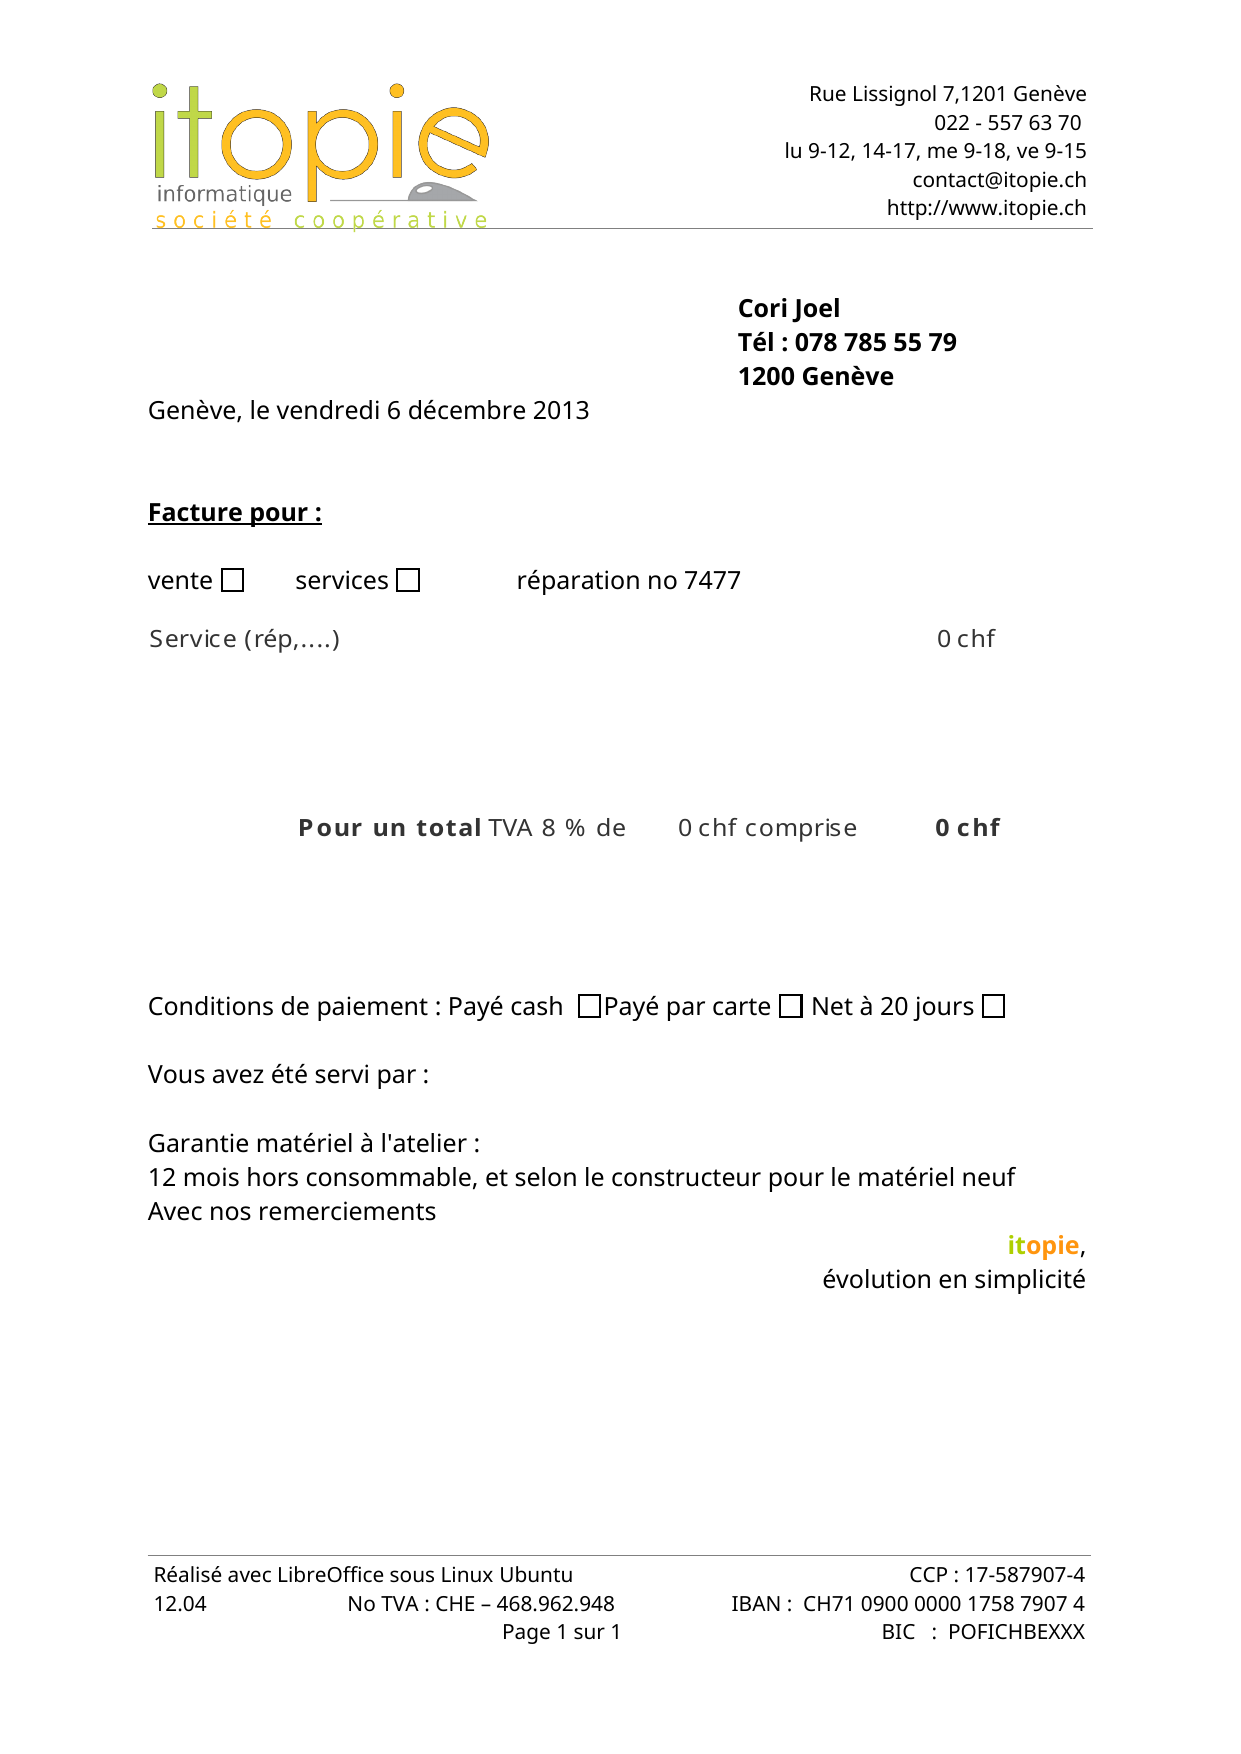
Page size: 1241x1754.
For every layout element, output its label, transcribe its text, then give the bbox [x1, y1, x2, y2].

text évolution en simplicité [148, 1262, 1093, 1296]
text Conditions de paiement : Payé cash Payé par carte Net à 20 jours [148, 989, 1093, 1023]
text Garantie matériel à l'atelier : [148, 1125, 1093, 1159]
picture [138, 72, 500, 244]
text vente services réparation no 7477 [148, 563, 1093, 597]
text Genève, le vendredi 6 décembre 2013 [148, 392, 1093, 427]
text Avec nos remerciements [148, 1193, 1093, 1227]
text Tél : 078 785 55 79 [148, 324, 1093, 358]
text Vous avez été servi par : [148, 1057, 1093, 1091]
text itopie, [148, 1227, 1093, 1262]
text 1200 Genève [148, 358, 1093, 392]
text Cori Joel [148, 290, 1093, 324]
text 12 mois hors consommable, et selon le constructeur pour le matériel neuf [148, 1159, 1093, 1193]
text Facture pour : [148, 495, 1093, 529]
